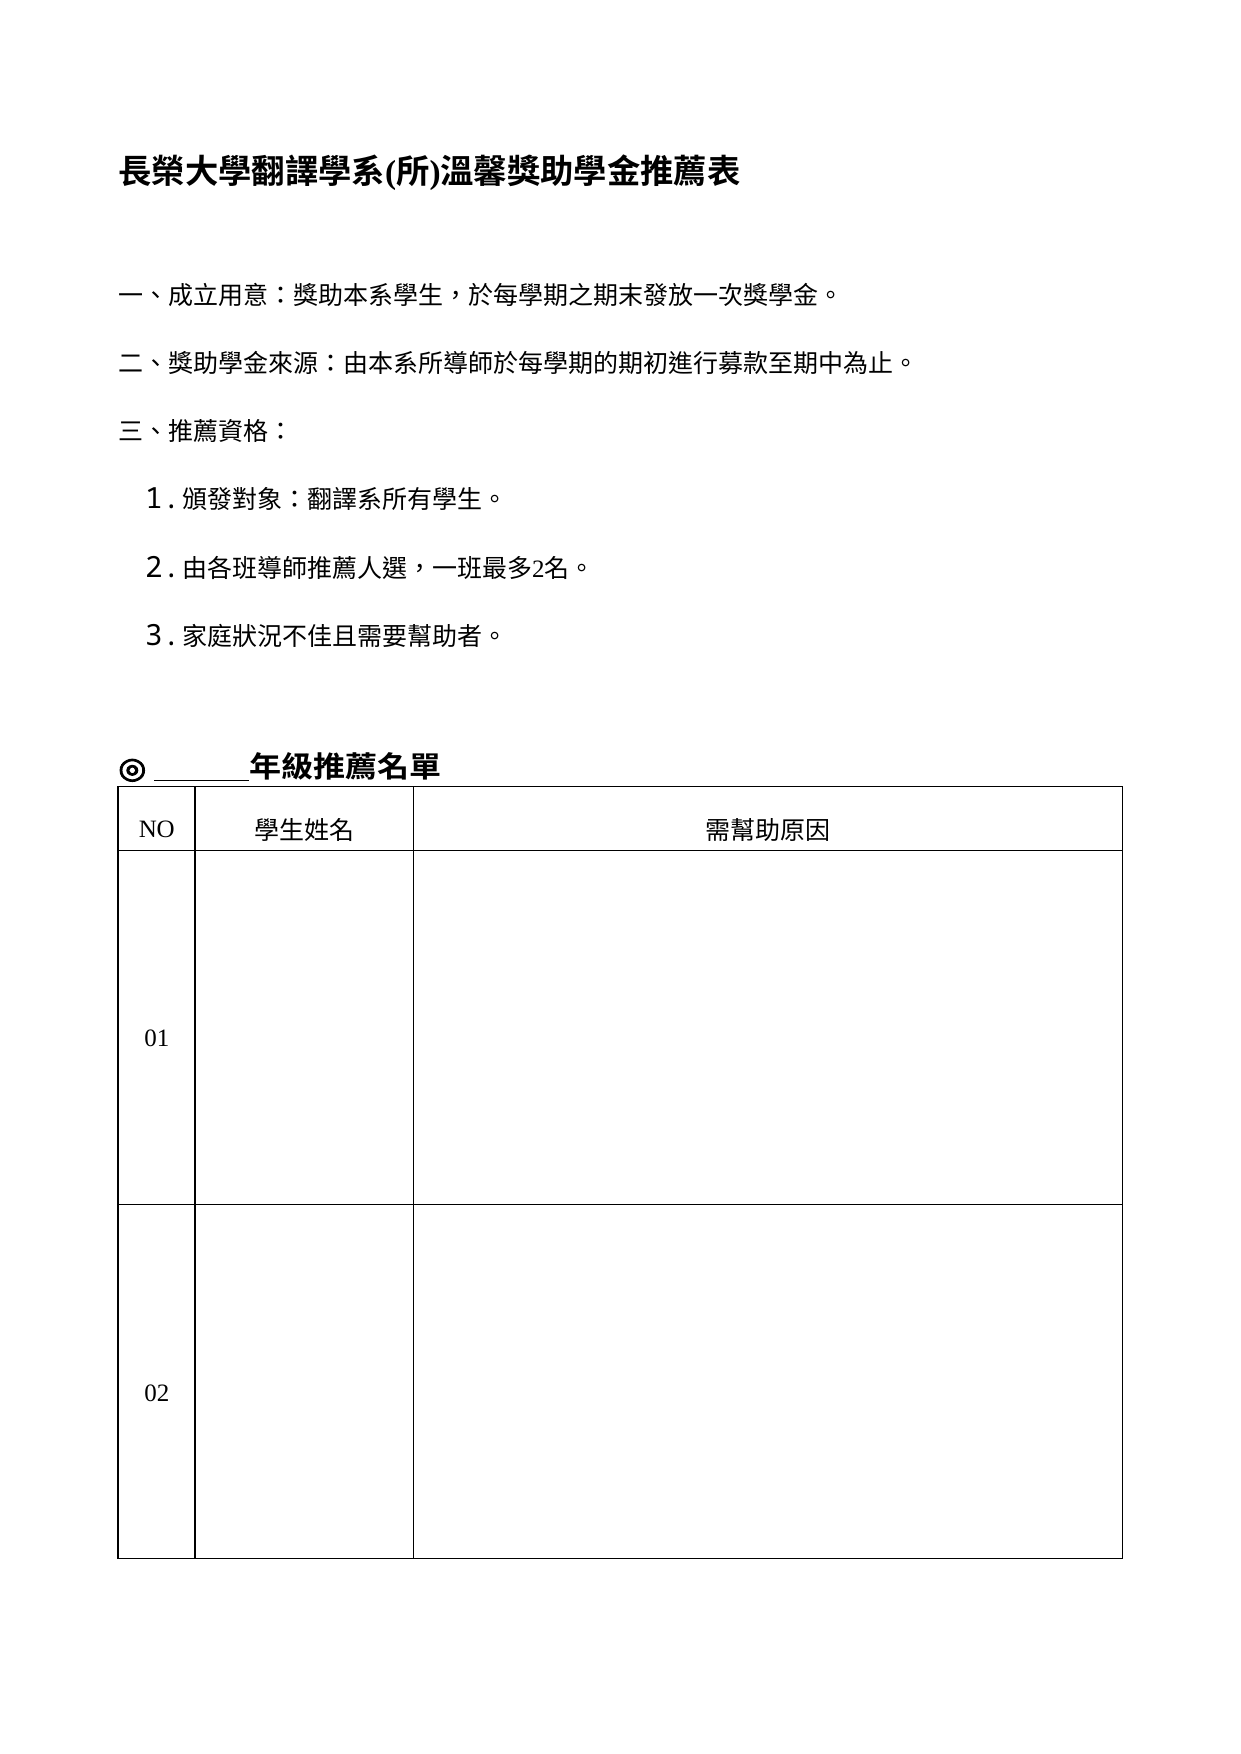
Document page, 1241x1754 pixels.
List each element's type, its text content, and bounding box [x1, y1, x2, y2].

table_cell 02 [119, 1205, 194, 1558]
list 頒發對象：翻譯系所有學生。 [145, 456, 1122, 518]
table_cell [196, 1205, 413, 1558]
list 由各班導師推薦人選，一班最多2名。 [145, 524, 1122, 587]
table_cell [196, 851, 413, 1204]
table_header NO [119, 787, 194, 849]
table_header 需幫助原因 [414, 787, 1122, 849]
subtitle 長榮大學翻譯學系(所)溫馨獎助學金推薦表 [118, 127, 1122, 189]
text 三、推薦資格： [118, 388, 1122, 450]
text ◎ 年級推薦名單 [118, 723, 1122, 786]
text 二、獎助學金來源：由本系所導師於每學期的期初進行募款至期中為止。 [118, 320, 1122, 382]
table_cell [414, 851, 1122, 1204]
table_cell [414, 1205, 1122, 1558]
table_cell 01 [119, 851, 194, 1204]
list 家庭狀況不佳且需要幫助者。 [145, 593, 1122, 655]
table_header 學生姓名 [196, 787, 413, 849]
text 一、成立用意：獎助本系學生，於每學期之期末發放一次獎學金。 [118, 252, 1122, 314]
